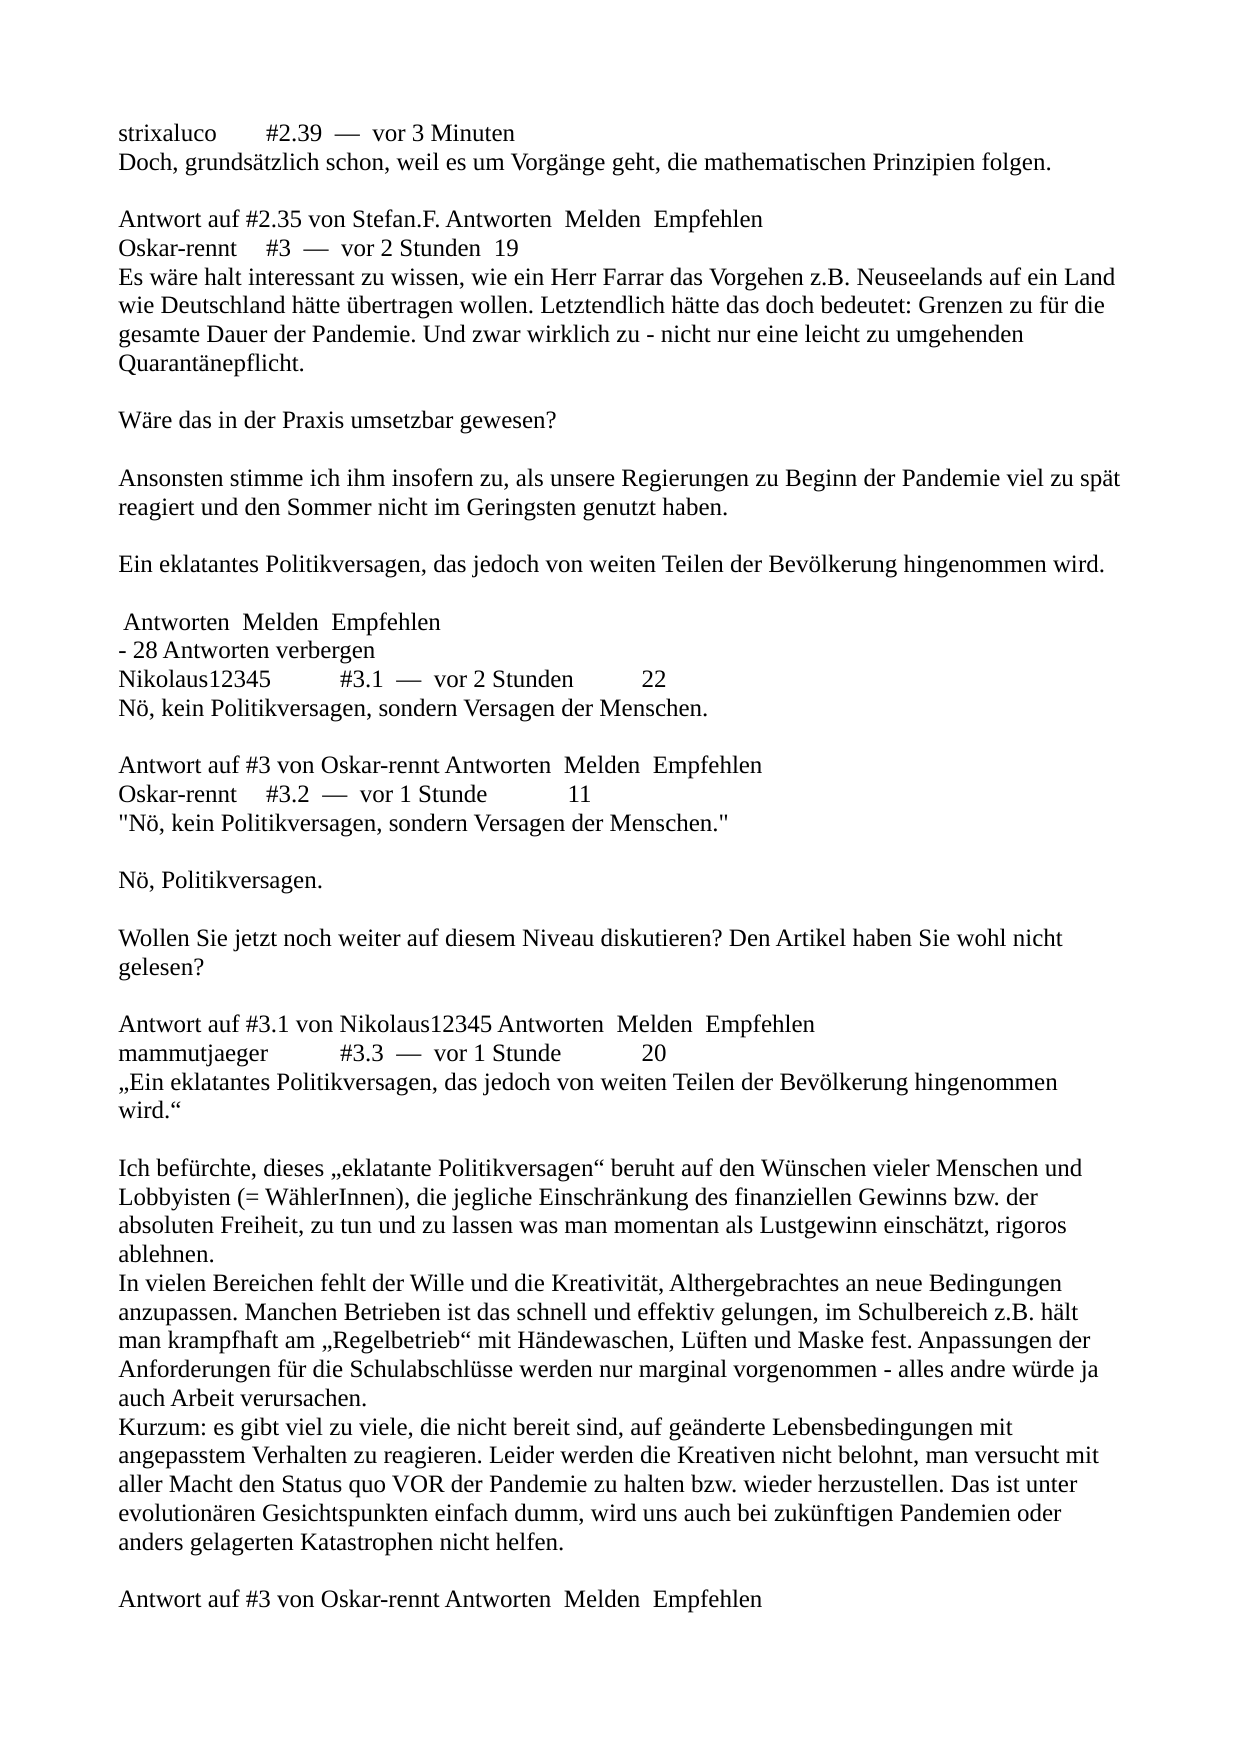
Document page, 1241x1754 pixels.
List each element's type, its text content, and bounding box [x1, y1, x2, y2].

text Wollen Sie jetzt noch weiter auf diesem Niveau diskutieren? Den Artikel haben Sie wohl nicht gelesen? [118, 923, 1122, 981]
text Ich befürchte, dieses „eklatante Politikversagen“ beruht auf den Wünschen vieler Menschen und Lobbyisten (= WählerInnen), die jegliche Einschränkung des finanziellen Gewinns bzw. der absoluten Freiheit, zu tun und zu lassen was man momentan als Lustgewinn einschätzt, rigoros ablehnen. [118, 1153, 1122, 1268]
text Antwort auf #3 von Oskar-rennt Antworten Melden Empfehlen [118, 751, 1122, 779]
text Kurzum: es gibt viel zu viele, die nicht bereit sind, auf geänderte Lebensbedingungen mit angepasstem Verhalten zu reagieren. Leider werden die Kreativen nicht belohnt, man versucht mit aller Macht den Status quo VOR der Pandemie zu halten bzw. wieder herzustellen. Das ist unter evolutionären Gesichtspunkten einfach dumm, wird uns auch bei zukünftigen Pandemien oder anders gelagerten Katastrophen nicht helfen. [118, 1412, 1122, 1556]
text Nikolaus12345 #3.1 — vor 2 Stunden 22 [118, 664, 1122, 693]
text mammutjaeger #3.3 — vor 1 Stunde 20 [118, 1038, 1122, 1067]
text In vielen Bereichen fehlt der Wille und die Kreativität, Althergebrachtes an neue Bedingungen anzupassen. Manchen Betrieben ist das schnell und effektiv gelungen, im Schulbereich z.B. hält man krampfhaft am „Regelbetrieb“ mit Händewaschen, Lüften und Maske fest. Anpassungen der Anforderungen für die Schulabschlüsse werden nur marginal vorgenommen - alles andre würde ja auch Arbeit verursachen. [118, 1268, 1122, 1412]
text Es wäre halt interessant zu wissen, wie ein Herr Farrar das Vorgehen z.B. Neuseelands auf ein Land wie Deutschland hätte übertragen wollen. Letztendlich hätte das doch bedeutet: Grenzen zu für die gesamte Dauer der Pandemie. Und zwar wirklich zu - nicht nur eine leicht zu umgehenden Quarantänepflicht. [118, 262, 1122, 377]
text Antwort auf #2.35 von Stefan.F. Antworten Melden Empfehlen [118, 204, 1122, 233]
text Wäre das in der Praxis umsetzbar gewesen? [118, 406, 1122, 434]
text Oskar-rennt #3 — vor 2 Stunden 19 [118, 233, 1122, 262]
text "Nö, kein Politikversagen, sondern Versagen der Menschen." [118, 808, 1122, 837]
text Antwort auf #3 von Oskar-rennt Antworten Melden Empfehlen [118, 1584, 1122, 1613]
text Ein eklatantes Politikversagen, das jedoch von weiten Teilen der Bevölkerung hingenommen wird. [118, 549, 1122, 578]
text „Ein eklatantes Politikversagen, das jedoch von weiten Teilen der Bevölkerung hingenommen wird.“ [118, 1067, 1122, 1124]
text Nö, Politikversagen. [118, 866, 1122, 894]
text Doch, grundsätzlich schon, weil es um Vorgänge geht, die mathematischen Prinzipien folgen. [118, 147, 1122, 176]
text - 28 Antworten verbergen [118, 636, 1122, 664]
text Ansonsten stimme ich ihm insofern zu, als unsere Regierungen zu Beginn der Pandemie viel zu spät reagiert und den Sommer nicht im Geringsten genutzt haben. [118, 463, 1122, 521]
text Antwort auf #3.1 von Nikolaus12345 Antworten Melden Empfehlen [118, 1009, 1122, 1038]
text Nö, kein Politikversagen, sondern Versagen der Menschen. [118, 693, 1122, 722]
text Oskar-rennt #3.2 — vor 1 Stunde 11 [118, 779, 1122, 808]
text Antworten Melden Empfehlen [118, 607, 1122, 636]
text strixaluco #2.39 — vor 3 Minuten [118, 118, 1122, 147]
